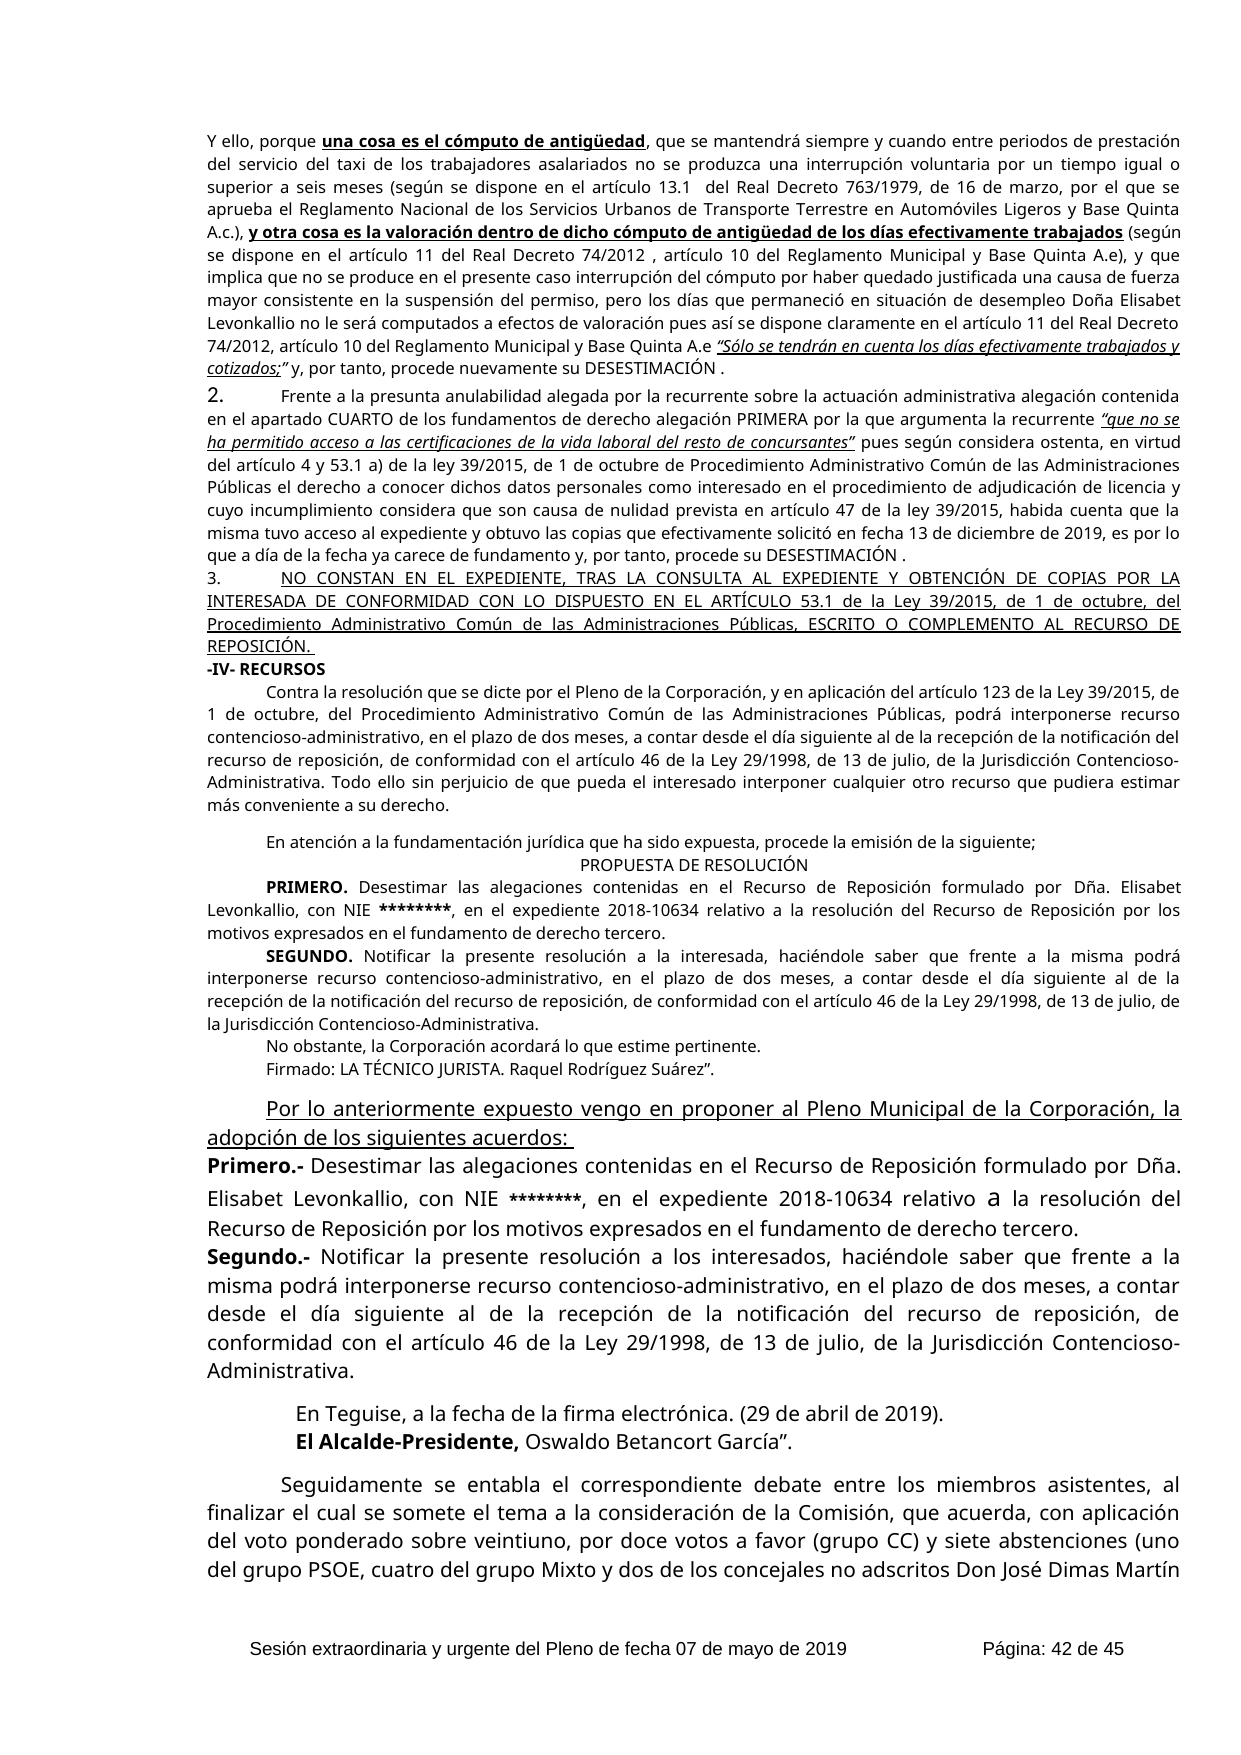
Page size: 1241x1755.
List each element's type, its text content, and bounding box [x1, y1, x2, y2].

list Frente a la presunta anulabilidad alegada por la recurrente sobre la actuación administrativa alegación contenida en el apartado CUARTO de los fundamentos de derecho alegación PRIMERA por la que argumenta la recurrente “que no se ha permitido acceso a las certificaciones de la vida laboral del resto de concursantes” pues según considera ostenta, en virtud del artículo 4 y 53.1 a) de la ley 39/2015, de 1 de octubre de Procedimiento Administrativo Común de las Administraciones Públicas el derecho a conocer dichos datos personales como interesado en el procedimiento de adjudicación de licencia y cuyo incumplimiento considera que son causa de nulidad prevista en artículo 47 de la ley 39/2015, habida cuenta que la misma tuvo acceso al expediente y obtuvo las copias que efectivamente solicitó en fecha 13 de diciembre de 2019, es por lo que a día de la fecha ya carece de fundamento y, por tanto, procede su DESESTIMACIÓN . [207, 380, 1181, 567]
text PRIMERO. Desestimar las alegaciones contenidas en el Recurso de Reposición formulado por Dña. Elisabet Levonkallio, con NIE ********, en el expediente 2018-10634 relativo a la resolución del Recurso de Reposición por los motivos expresados en el fundamento de derecho tercero. [207, 876, 1181, 944]
subtitle Por lo anteriormente expuesto vengo en proponer al Pleno Municipal de la Corporación, la adopción de los siguientes acuerdos: [207, 1094, 1181, 1151]
text No obstante, la Corporación acordará lo que estime pertinente. [207, 1035, 1181, 1058]
text En atención a la fundamentación jurídica que ha sido expuesta, procede la emisión de la siguiente; [207, 831, 1181, 853]
list Procedimiento Administrativo Común de las Administraciones Públicas, ESCRITO O COMPLEMENTO AL RECURSO DE [207, 610, 1181, 631]
text PROPUESTA DE RESOLUCIÓN [207, 853, 1181, 876]
text En Teguise, a la fecha de la firma electrónica. (29 de abril de 2019). [236, 1399, 1181, 1427]
text Segundo.- Notificar la presente resolución a los interesados, haciéndole saber que frente a la misma podrá interponerse recurso contencioso-administrativo, en el plazo de dos meses, a contar desde el día siguiente al de la recepción de la notificación del recurso de reposición, de conformidad con el artículo 46 de la Ley 29/1998, de 13 de julio, de la Jurisdicción Contencioso-Administrativa. [207, 1242, 1181, 1384]
text El Alcalde-Presidente, Oswaldo Betancort García”. [236, 1427, 1181, 1456]
text Seguidamente se entabla el correspondiente debate entre los miembros asistentes, al finalizar el cual se somete el tema a la consideración de la Comisión, que acuerda, con aplicación del voto ponderado sobre veintiuno, por doce votos a favor (grupo CC) y siete abstenciones (uno del grupo PSOE, cuatro del grupo Mixto y dos de los concejales no adscritos Don José Dimas Martín [207, 1470, 1181, 1583]
text -IV- RECURSOS [207, 657, 1181, 680]
text Primero.- Desestimar las alegaciones contenidas en el Recurso de Reposición formulado por Dña. Elisabet Levonkallio, con NIE ********, en el expediente 2018-10634 relativo a la resolución del Recurso de Reposición por los motivos expresados en el fundamento de derecho tercero. [207, 1151, 1181, 1242]
text SEGUNDO. Notificar la presente resolución a la interesada, haciéndole saber que frente a la misma podrá interponerse recurso contencioso-administrativo, en el plazo de dos meses, a contar desde el día siguiente al de la recepción de la notificación del recurso de reposición, de conformidad con el artículo 46 de la Ley 29/1998, de 13 de julio, de la Jurisdicción Contencioso-Administrativa. [207, 944, 1181, 1035]
list Y ello, porque una cosa es el cómputo de antigüedad, que se mantendrá siempre y cuando entre periodos de prestación del servicio del taxi de los trabajadores asalariados no se produzca una interrupción voluntaria por un tiempo igual o superior a seis meses (según se dispone en el artículo 13.1 del Real Decreto 763/1979, de 16 de marzo, por el que se aprueba el Reglamento Nacional de los Servicios Urbanos de Transporte Terrestre en Automóviles Ligeros y Base Quinta A.c.), y otra cosa es la valoración dentro de dicho cómputo de antigüedad de los días efectivamente trabajados (según se dispone en el artículo 11 del Real Decreto 74/2012 , artículo 10 del Reglamento Municipal y Base Quinta A.e), y que implica que no se produce en el presente caso interrupción del cómputo por haber quedado justificada una causa de fuerza mayor consistente en la suspensión del permiso, pero los días que permaneció en situación de desempleo Doña Elisabet Levonkallio no le será computados a efectos de valoración pues así se dispone claramente en el artículo 11 del Real Decreto 74/2012, artículo 10 del Reglamento Municipal y Base Quinta A.e “Sólo se tendrán en cuenta los días efectivamente trabajados y cotizados;” y, por tanto, procede nuevamente su DESESTIMACIÓN . [207, 130, 1181, 380]
list NO CONSTAN EN EL EXPEDIENTE, TRAS LA CONSULTA AL EXPEDIENTE Y OBTENCIÓN DE COPIAS POR LA INTERESADA DE CONFORMIDAD CON LO DISPUESTO EN EL ARTÍCULO 53.1 de la Ley 39/2015, de 1 de octubre, del [207, 567, 1181, 609]
list REPOSICIÓN. [207, 633, 1181, 657]
text Contra la resolución que se dicte por el Pleno de la Corporación, y en aplicación del artículo 123 de la Ley 39/2015, de 1 de octubre, del Procedimiento Administrativo Común de las Administraciones Públicas, podrá interponerse recurso contencioso-administrativo, en el plazo de dos meses, a contar desde el día siguiente al de la recepción de la notificación del recurso de reposición, de conformidad con el artículo 46 de la Ley 29/1998, de 13 de julio, de la Jurisdicción Contencioso-Administrativa. Todo ello sin perjuicio de que pueda el interesado interponer cualquier otro recurso que pudiera estimar más conveniente a su derecho. [207, 680, 1181, 816]
text Firmado: LA TÉCNICO JURISTA. Raquel Rodríguez Suárez”. [207, 1058, 1181, 1080]
